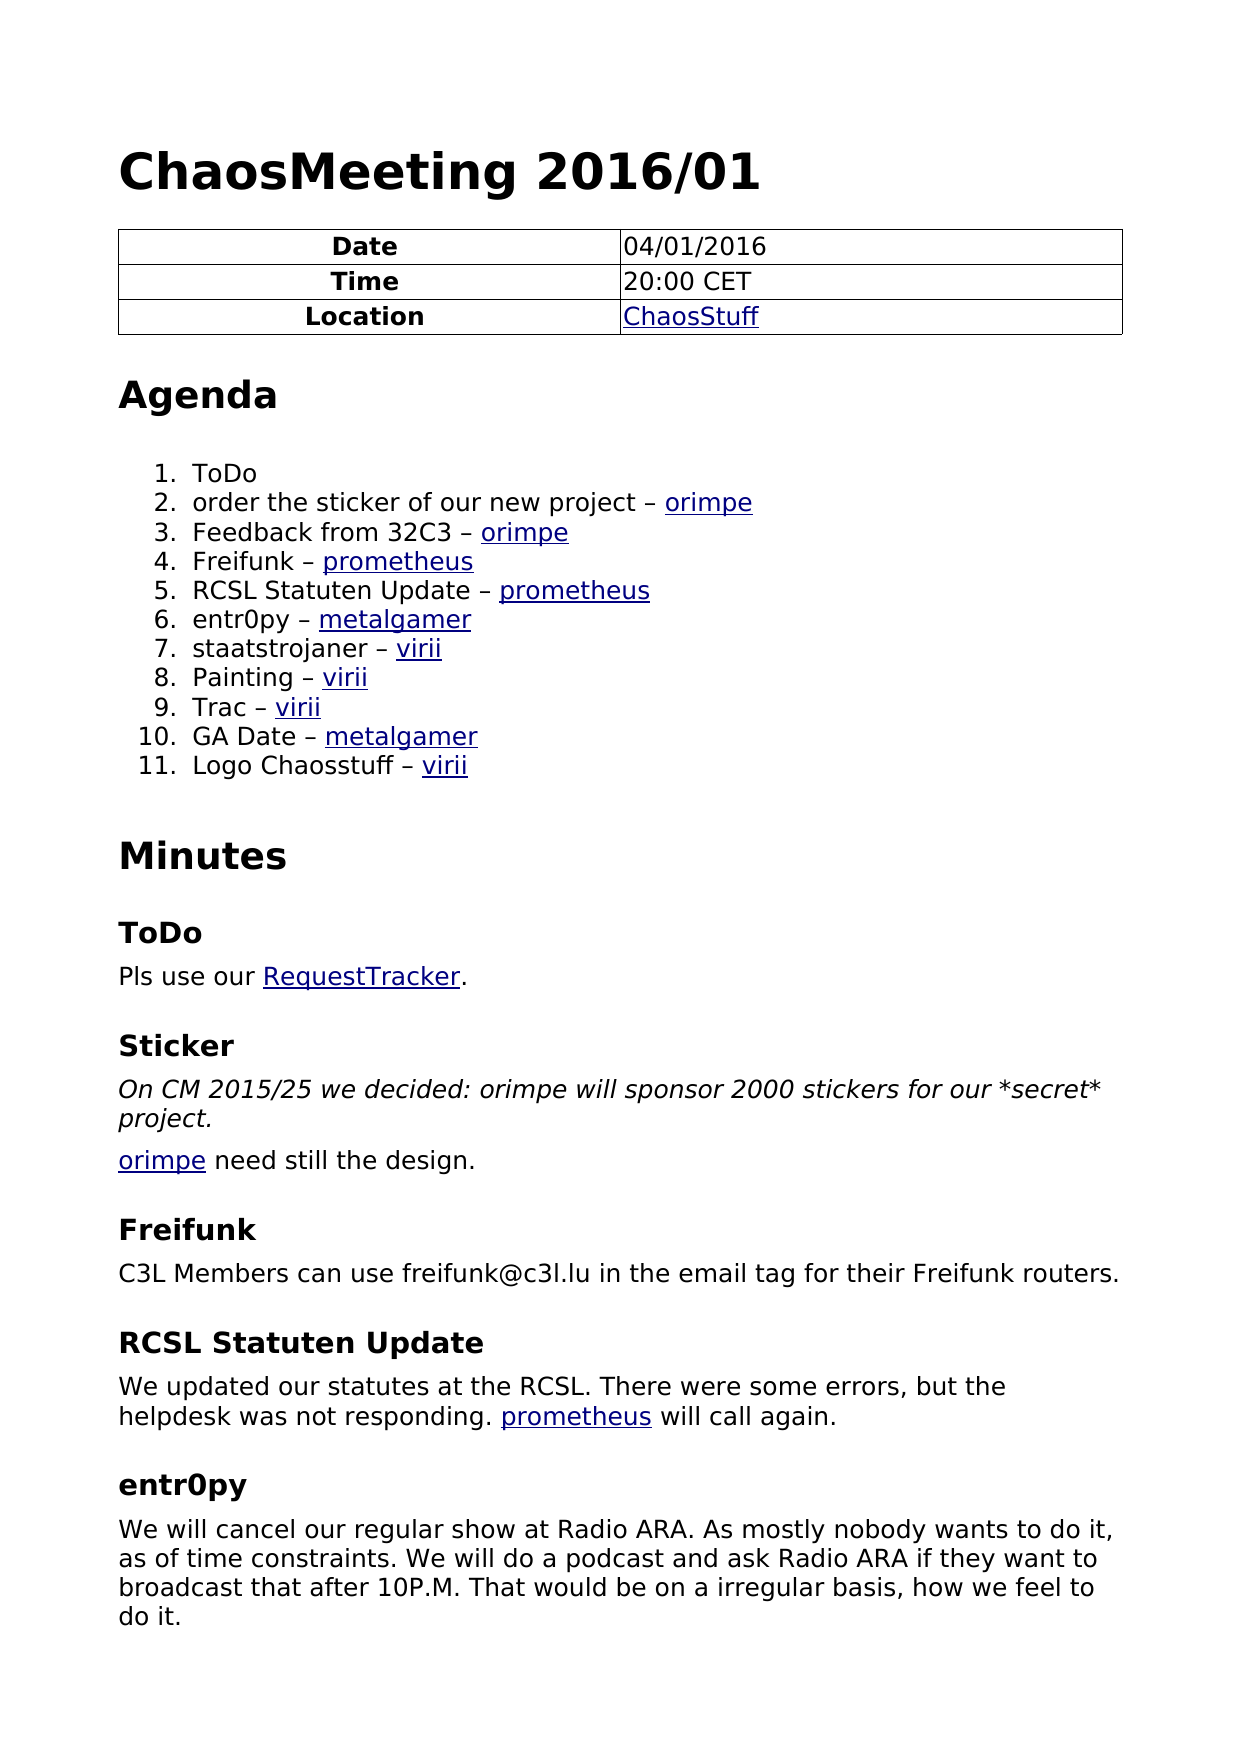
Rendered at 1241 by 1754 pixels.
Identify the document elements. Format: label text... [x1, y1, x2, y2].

subtitle Minutes [118, 835, 1122, 878]
list ToDo [177, 459, 1122, 489]
text orimpe need still the design. [118, 1146, 1122, 1176]
list RCSL Statuten Update – prometheus [177, 576, 1122, 605]
table_header Date [119, 230, 620, 264]
table_cell Location [119, 300, 620, 334]
subtitle ToDo [118, 916, 1122, 950]
text We will cancel our regular show at Radio ARA. As mostly nobody wants to do it, as of time constraints. We will do a podcast and ask Radio ARA if they want to broadcast that after 10P.M. That would be on a irregular basis, how we feel to do it. [118, 1515, 1122, 1632]
list Feedback from 32C3 – orimpe [177, 518, 1122, 547]
text Pls use our RequestTracker. [118, 962, 1122, 992]
list Logo Chaosstuff – virii [177, 751, 1122, 780]
table_cell 20:00 CET [621, 265, 1122, 299]
subtitle Sticker [118, 1029, 1122, 1063]
text We updated our statutes at the RCSL. There were some errors, but the helpdesk was not responding. prometheus will call again. [118, 1373, 1122, 1431]
list Painting – virii [177, 664, 1122, 693]
subtitle Freifunk [118, 1213, 1122, 1247]
list order the sticker of our new project – orimpe [177, 489, 1122, 518]
subtitle entr0py [118, 1468, 1122, 1502]
text C3L Members can use freifunk@c3l.lu in the email tag for their Freifunk routers. [118, 1259, 1122, 1289]
table_cell ChaosStuff [621, 300, 1122, 334]
list staatstrojaner – virii [177, 634, 1122, 664]
list Trac – virii [177, 693, 1122, 722]
list entr0py – metalgamer [177, 605, 1122, 634]
table_header 04/01/2016 [621, 230, 1122, 264]
subtitle RCSL Statuten Update [118, 1326, 1122, 1360]
subtitle ChaosMeeting 2016/01 [118, 143, 1122, 201]
text On CM 2015/25 we decided: orimpe will sponsor 2000 stickers for our *secret* project. [118, 1076, 1122, 1134]
subtitle Agenda [118, 374, 1122, 417]
list GA Date – metalgamer [177, 722, 1122, 751]
table_cell Time [119, 265, 620, 299]
list Freifunk – prometheus [177, 547, 1122, 576]
